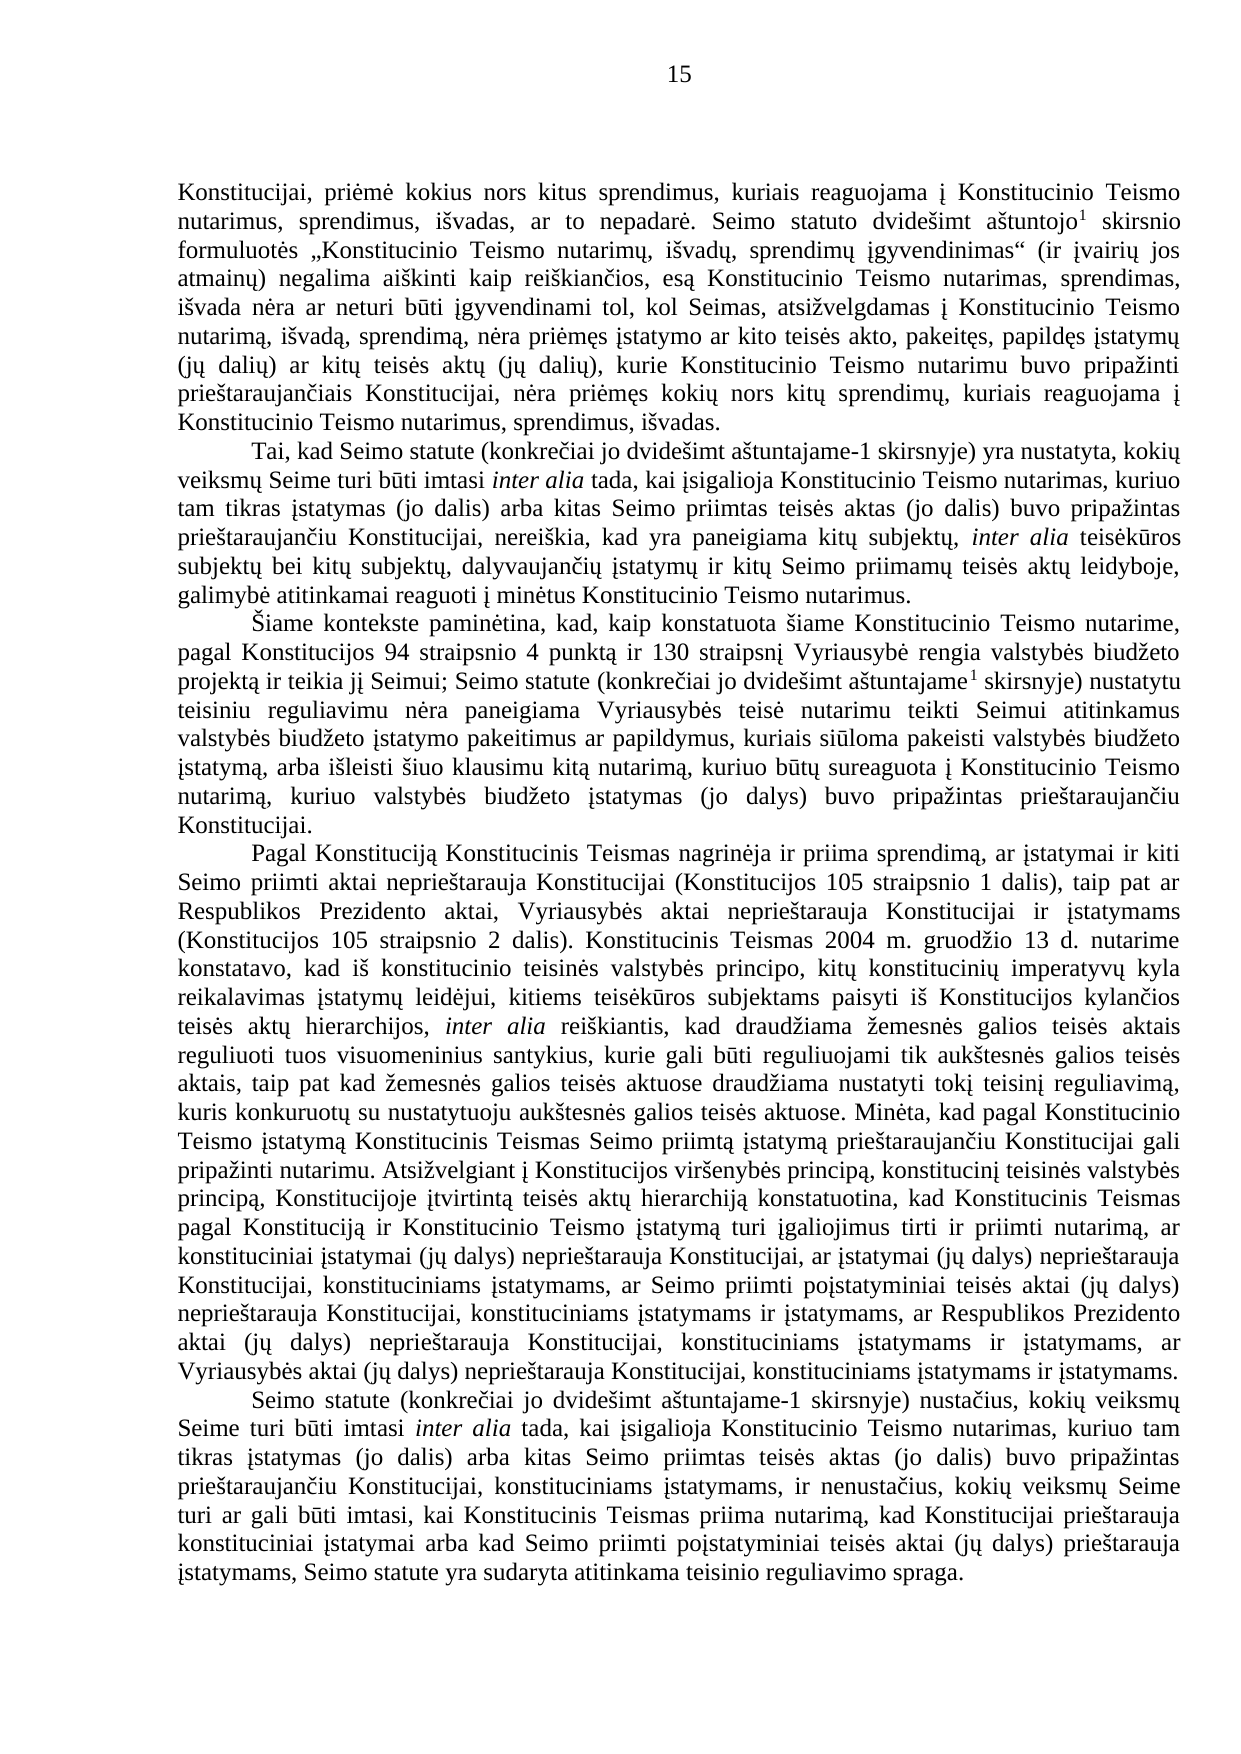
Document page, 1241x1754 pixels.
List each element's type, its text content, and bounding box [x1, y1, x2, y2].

text Seimo statute (konkrečiai jo dvidešimt aštuntajame-1 skirsnyje) nustačius, kokių veiksmų Seime turi būti imtasi inter alia tada, kai įsigalioja Konstitucinio Teismo nutarimas, kuriuo tam tikras įstatymas (jo dalis) arba kitas Seimo priimtas teisės aktas (jo dalis) buvo pripažintas prieštaraujančiu Konstitucijai, konstituciniams įstatymams, ir nenustačius, kokių veiksmų Seime turi ar gali būti imtasi, kai Konstitucinis Teismas priima nutarimą, kad Konstitucijai prieštarauja konstituciniai įstatymai arba kad Seimo priimti poįstatyminiai teisės aktai (jų dalys) prieštarauja įstatymams, Seimo statute yra sudaryta atitinkama teisinio reguliavimo spraga. [177, 1385, 1181, 1586]
text Pagal Konstituciją Konstitucinis Teismas nagrinėja ir priima sprendimą, ar įstatymai ir kiti Seimo priimti aktai neprieštarauja Konstitucijai (Konstitucijos 105 straipsnio 1 dalis), taip pat ar Respublikos Prezidento aktai, Vyriausybės aktai neprieštarauja Konstitucijai ir įstatymams (Konstitucijos 105 straipsnio 2 dalis). Konstitucinis Teismas 2004 m. gruodžio 13 d. nutarime konstatavo, kad iš konstitucinio teisinės valstybės principo, kitų konstitucinių imperatyvų kyla reikalavimas įstatymų leidėjui, kitiems teisėkūros subjektams paisyti iš Konstitucijos kylančios teisės aktų hierarchijos, inter alia reiškiantis, kad draudžiama žemesnės galios teisės aktais reguliuoti tuos visuomeninius santykius, kurie gali būti reguliuojami tik aukštesnės galios teisės aktais, taip pat kad žemesnės galios teisės aktuose draudžiama nustatyti tokį teisinį reguliavimą, kuris konkuruotų su nustatytuoju aukštesnės galios teisės aktuose. Minėta, kad pagal Konstitucinio Teismo įstatymą Konstitucinis Teismas Seimo priimtą įstatymą prieštaraujančiu Konstitucijai gali pripažinti nutarimu. Atsižvelgiant į Konstitucijos viršenybės principą, konstitucinį teisinės valstybės principą, Konstitucijoje įtvirtintą teisės aktų hierarchiją konstatuotina, kad Konstitucinis Teismas pagal Konstituciją ir Konstitucinio Teismo įstatymą turi įgaliojimus tirti ir priimti nutarimą, ar konstituciniai įstatymai (jų dalys) neprieštarauja Konstitucijai, ar įstatymai (jų dalys) neprieštarauja Konstitucijai, konstituciniams įstatymams, ar Seimo priimti poįstatyminiai teisės aktai (jų dalys) neprieštarauja Konstitucijai, konstituciniams įstatymams ir įstatymams, ar Respublikos Prezidento aktai (jų dalys) neprieštarauja Konstitucijai, konstituciniams įstatymams ir įstatymams, ar Vyriausybės aktai (jų dalys) neprieštarauja Konstitucijai, konstituciniams įstatymams ir įstatymams. [177, 838, 1181, 1385]
text Konstitucijai, priėmė kokius nors kitus sprendimus, kuriais reaguojama į Konstitucinio Teismo nutarimus, sprendimus, išvadas, ar to nepadarė. Seimo statuto dvidešimt aštuntojo1 skirsnio formuluotės „Konstitucinio Teismo nutarimų, išvadų, sprendimų įgyvendinimas“ (ir įvairių jos atmainų) negalima aiškinti kaip reiškiančios, esą Konstitucinio Teismo nutarimas, sprendimas, išvada nėra ar neturi būti įgyvendinami tol, kol Seimas, atsižvelgdamas į Konstitucinio Teismo nutarimą, išvadą, sprendimą, nėra priėmęs įstatymo ar kito teisės akto, pakeitęs, papildęs įstatymų (jų dalių) ar kitų teisės aktų (jų dalių), kurie Konstitucinio Teismo nutarimu buvo pripažinti prieštaraujančiais Konstitucijai, nėra priėmęs kokių nors kitų sprendimų, kuriais reaguojama į Konstitucinio Teismo nutarimus, sprendimus, išvadas. [177, 177, 1181, 436]
text Šiame kontekste paminėtina, kad, kaip konstatuota šiame Konstitucinio Teismo nutarime, pagal Konstitucijos 94 straipsnio 4 punktą ir 130 straipsnį Vyriausybė rengia valstybės biudžeto projektą ir teikia jį Seimui; Seimo statute (konkrečiai jo dvidešimt aštuntajame1 skirsnyje) nustatytu teisiniu reguliavimu nėra paneigiama Vyriausybės teisė nutarimu teikti Seimui atitinkamus valstybės biudžeto įstatymo pakeitimus ar papildymus, kuriais siūloma pakeisti valstybės biudžeto įstatymą, arba išleisti šiuo klausimu kitą nutarimą, kuriuo būtų sureaguota į Konstitucinio Teismo nutarimą, kuriuo valstybės biudžeto įstatymas (jo dalys) buvo pripažintas prieštaraujančiu Konstitucijai. [177, 608, 1181, 838]
text Tai, kad Seimo statute (konkrečiai jo dvidešimt aštuntajame-1 skirsnyje) yra nustatyta, kokių veiksmų Seime turi būti imtasi inter alia tada, kai įsigalioja Konstitucinio Teismo nutarimas, kuriuo tam tikras įstatymas (jo dalis) arba kitas Seimo priimtas teisės aktas (jo dalis) buvo pripažintas prieštaraujančiu Konstitucijai, nereiškia, kad yra paneigiama kitų subjektų, inter alia teisėkūros subjektų bei kitų subjektų, dalyvaujančių įstatymų ir kitų Seimo priimamų teisės aktų leidyboje, galimybė atitinkamai reaguoti į minėtus Konstitucinio Teismo nutarimus. [177, 436, 1181, 608]
